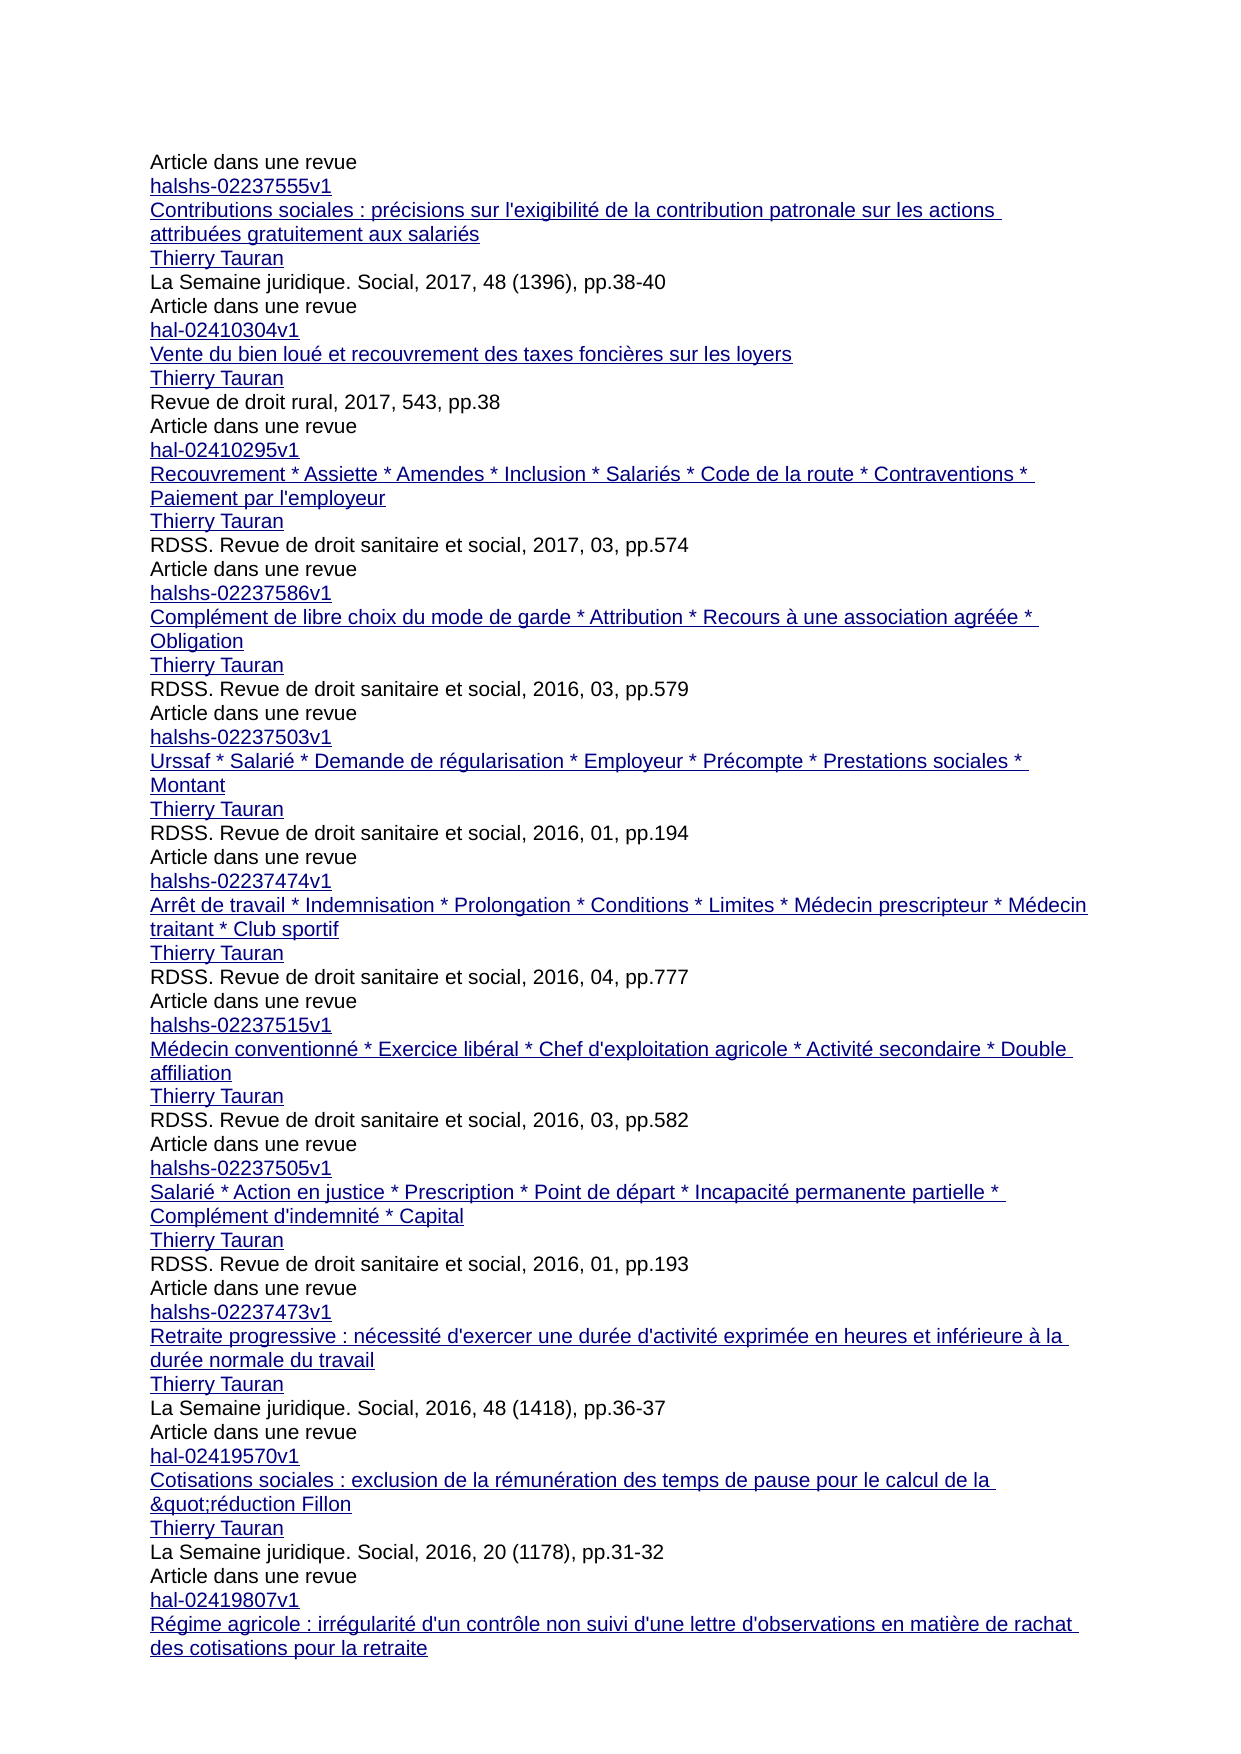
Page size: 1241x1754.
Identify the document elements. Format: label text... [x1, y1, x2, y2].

table_cell Cotisations sociales : exclusion de la rémunération des temps de pause pour le calcul de la &quot;réduction Fillon Thierry Tauran La Semaine juridique. Social, 2016, 20 (1178), pp.31-32 Article dans une revue hal-02419807v1 [150, 1468, 1090, 1611]
table_cell Contributions sociales : précisions sur l'exigibilité de la contribution patronale sur les actions attribuées gratuitement aux salariés Thierry Tauran La Semaine juridique. Social, 2017, 48 (1396), pp.38-40 Article dans une revue hal-02410304v1 [150, 198, 1090, 342]
table_cell Urssaf * Salarié * Demande de régularisation * Employeur * Précompte * Prestations sociales * Montant Thierry Tauran RDSS. Revue de droit sanitaire et social, 2016, 01, pp.194 Article dans une revue halshs-02237474v1 [150, 749, 1090, 893]
table_cell Médecin conventionné * Exercice libéral * Chef d'exploitation agricole * Activité secondaire * Double affiliation Thierry Tauran RDSS. Revue de droit sanitaire et social, 2016, 03, pp.582 Article dans une revue halshs-02237505v1 [150, 1036, 1090, 1180]
table_cell Salarié * Action en justice * Prescription * Point de départ * Incapacité permanente partielle * Complément d'indemnité * Capital Thierry Tauran RDSS. Revue de droit sanitaire et social, 2016, 01, pp.193 Article dans une revue halshs-02237473v1 [150, 1180, 1090, 1324]
table_cell Recouvrement * Assiette * Amendes * Inclusion * Salariés * Code de la route * Contraventions * Paiement par l'employeur Thierry Tauran RDSS. Revue de droit sanitaire et social, 2017, 03, pp.574 Article dans une revue halshs-02237586v1 [150, 461, 1090, 605]
table_cell Vente du bien loué et recouvrement des taxes foncières sur les loyers Thierry Tauran Revue de droit rural, 2017, 543, pp.38 Article dans une revue hal-02410295v1 [150, 342, 1090, 461]
table_cell Complément de libre choix du mode de garde * Attribution * Recours à une association agréée * Obligation Thierry Tauran RDSS. Revue de droit sanitaire et social, 2016, 03, pp.579 Article dans une revue halshs-02237503v1 [150, 605, 1090, 749]
table_cell Régime agricole : irrégularité d'un contrôle non suivi d'une lettre d'observations en matière de rachat des cotisations pour la retraite [150, 1611, 1090, 1659]
table_cell Retraite progressive : nécessité d'exercer une durée d'activité exprimée en heures et inférieure à la durée normale du travail Thierry Tauran La Semaine juridique. Social, 2016, 48 (1418), pp.36-37 Article dans une revue hal-02419570v1 [150, 1324, 1090, 1468]
table_cell Article dans une revue halshs-02237555v1 [150, 150, 1090, 198]
table_cell Arrêt de travail * Indemnisation * Prolongation * Conditions * Limites * Médecin prescripteur * Médecin traitant * Club sportif Thierry Tauran RDSS. Revue de droit sanitaire et social, 2016, 04, pp.777 Article dans une revue halshs-02237515v1 [150, 893, 1090, 1036]
